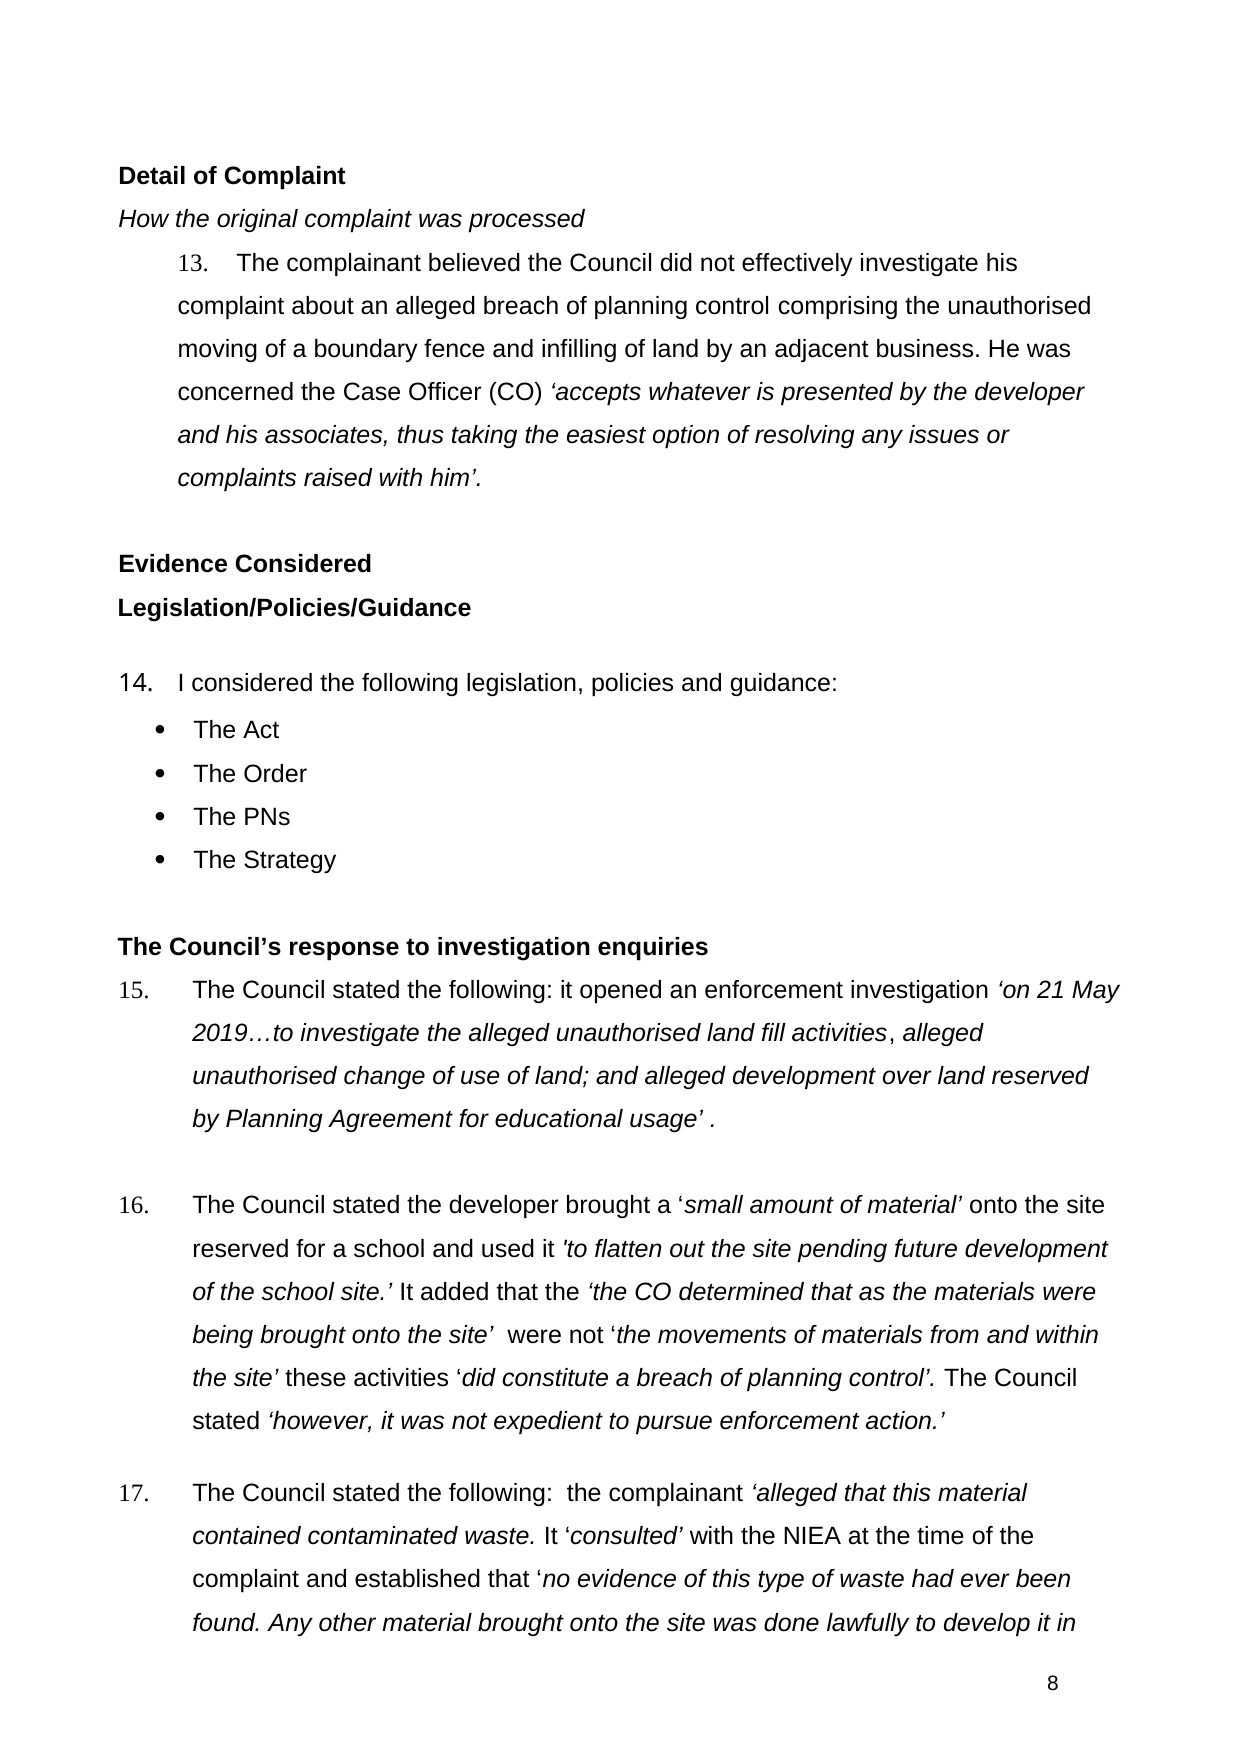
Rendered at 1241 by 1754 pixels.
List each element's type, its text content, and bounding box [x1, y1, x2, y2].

list The Strategy [156, 845, 1122, 874]
list The Council stated the developer brought a ‘small amount of material’ onto the site reserved for a school and used it 'to flatten out the site pending future development of the school site.’ It added that the ‘the CO determined that as the materials were being brought onto the site’ were not ‘the movements of materials from and within the site’ these activities ‘did constitute a breach of planning control’. The Council stated ‘however, it was not expedient to pursue enforcement action.’ [118, 1190, 1122, 1435]
text The Council’s response to investigation enquiries [117, 932, 1122, 960]
list The Act [156, 716, 1122, 744]
text Legislation/Policies/Guidance [117, 593, 1122, 621]
text How the original complaint was processed [118, 204, 1122, 233]
list I considered the following legislation, policies and guidance: [118, 664, 1122, 698]
list The Council stated the following: the complainant ‘alleged that this material contained contaminated waste. It ‘consulted’ with the NIEA at the time of the complaint and established that ‘no evidence of this type of waste had ever been found. Any other material brought onto the site was done lawfully to develop it in [118, 1478, 1122, 1636]
text Detail of Complaint [118, 161, 1122, 190]
text Evidence Considered [118, 549, 1122, 578]
list The complainant believed the Council did not effectively investigate his complaint about an alleged breach of planning control comprising the unauthorised moving of a boundary fence and infilling of land by an adjacent business. He was concerned the Case Officer (CO) ‘accepts whatever is presented by the developer and his associates, thus taking the easiest option of resolving any issues or complaints raised with him’. [177, 247, 1122, 492]
list The PNs [156, 802, 1122, 831]
list The Order [156, 759, 1122, 788]
list The Council stated the following: it opened an enforcement investigation ‘on 21 May 2019…to investigate the alleged unauthorised land fill activities, alleged unauthorised change of use of land; and alleged development over land reserved by Planning Agreement for educational usage’ . [118, 975, 1122, 1133]
